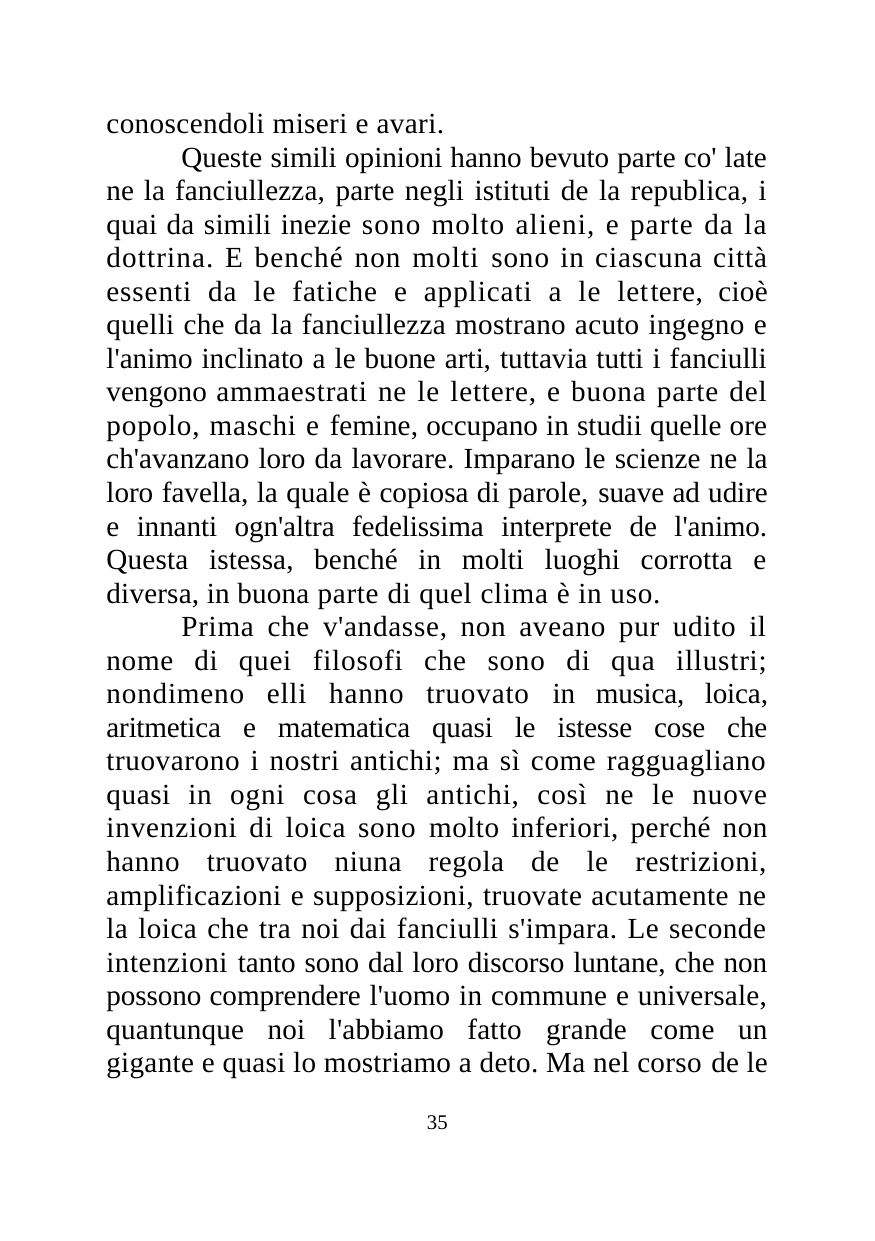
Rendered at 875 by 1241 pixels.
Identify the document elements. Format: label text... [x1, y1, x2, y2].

text Prima che v'andasse, non aveano pur udito il nome di quei filosofi che sono di qua illustri; nondimeno elli hanno truovato in musica, loica, aritmetica e matematica quasi le istesse cose che truovarono i nostri antichi; ma sì come ragguagliano quasi in ogni cosa gli antichi, così ne le nuove invenzioni di loica sono molto inferiori, perché non hanno truovato niuna regola de le restrizioni, amplificazioni e supposizioni, truovate acutamente ne la loica che tra noi dai fanciulli s'impara. Le seconde intenzioni tanto sono dal loro discorso luntane, che non possono comprendere l'uomo in commune e universale, quantunque noi l'abbiamo fatto grande come un gigante e quasi lo mostriamo a deto. Ma nel corso de le [106, 609, 768, 1079]
text Queste simili opinioni hanno bevuto parte co' late ne la fanciullezza, parte negli istituti de la republica, i quai da simili inezie sono molto alieni, e parte da la dottrina. E benché non molti sono in ciascuna città essenti da le fatiche e applicati a le lettere, cioè quelli che da la fanciullezza mostrano acuto ingegno e l'animo inclinato a le buone arti, tuttavia tutti i fanciulli vengono ammaestrati ne le lettere, e buona parte del popolo, maschi e femine, occupano in studii quelle ore ch'avanzano loro da lavorare. Imparano le scienze ne la loro favella, la quale è copiosa di parole, suave ad udire e innanti ogn'altra fedelissima interprete de l'animo. Questa istessa, benché in molti luoghi corrotta e diversa, in buona parte di quel clima è in uso. [106, 140, 768, 609]
text conoscendoli miseri e avari. [106, 106, 768, 140]
